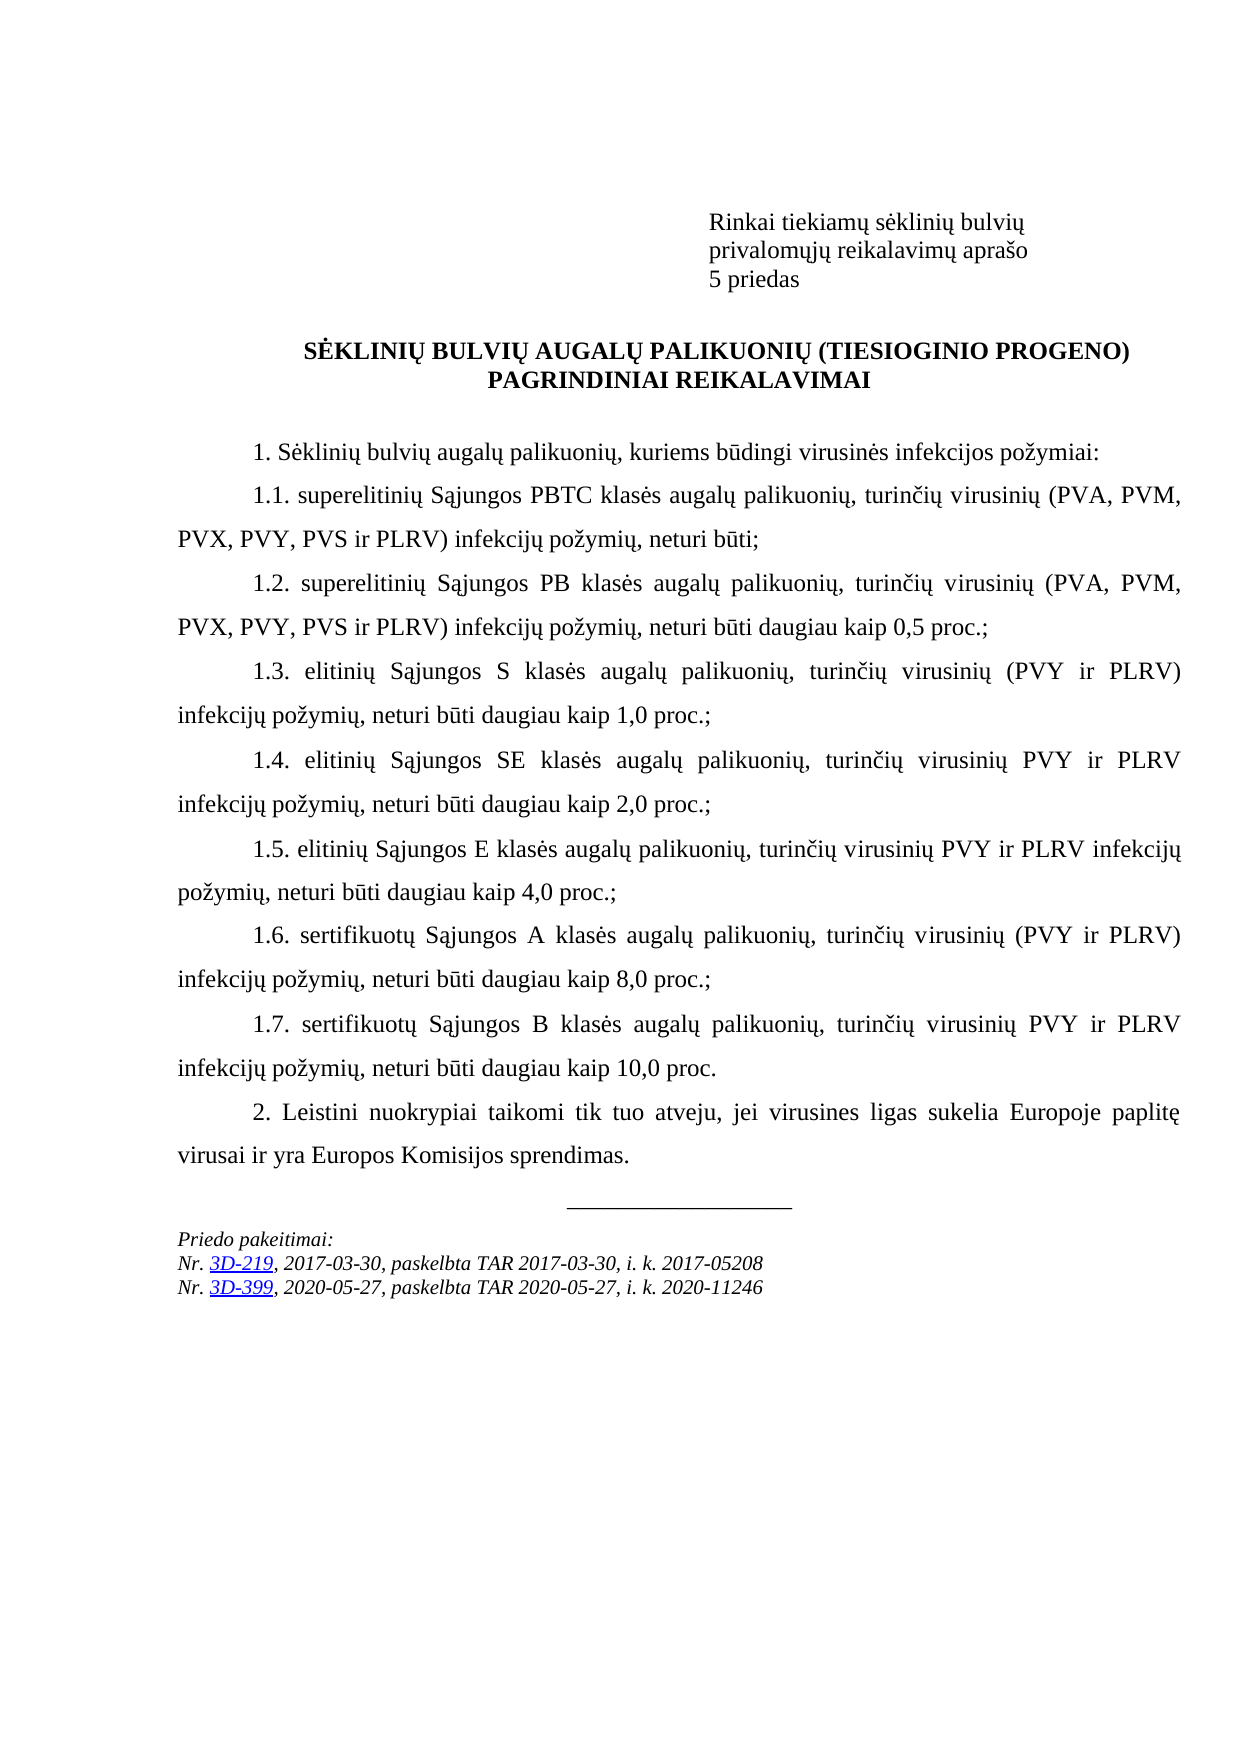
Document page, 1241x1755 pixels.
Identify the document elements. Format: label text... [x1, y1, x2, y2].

text 1.7. sertifikuotų Sąjungos B klasės augalų palikuonių, turinčių virusinių PVY ir PLRV infekcijų požymių, neturi būti daugiau kaip 10,0 proc. [177, 1009, 1181, 1082]
text 1.6. sertifikuotų Sąjungos A klasės augalų palikuonių, turinčių virusinių (PVY ir PLRV) infekcijų požymių, neturi būti daugiau kaip 8,0 proc.; [177, 920, 1181, 994]
text Rinkai tiekiamų sėklinių bulvių [177, 207, 1181, 235]
text privalomųjų reikalavimų aprašo [177, 235, 1181, 264]
text 1.1. superelitinių Sąjungos PBTC klasės augalų palikuonių, turinčių virusinių (PVA, PVM, PVX, PVY, PVS ir PLRV) infekcijų požymių, neturi būti; [177, 480, 1181, 553]
text 1.2. superelitinių Sąjungos PB klasės augalų palikuonių, turinčių virusinių (PVA, PVM, PVX, PVY, PVS ir PLRV) infekcijų požymių, neturi būti daugiau kaip 0,5 proc.; [177, 568, 1181, 642]
text Nr. 3D-219, 2017-03-30, paskelbta TAR 2017-03-30, i. k. 2017-05208 [177, 1251, 1181, 1274]
text 1.4. elitinių Sąjungos SE klasės augalų palikuonių, turinčių virusinių PVY ir PLRV infekcijų požymių, neturi būti daugiau kaip 2,0 proc.; [177, 745, 1181, 818]
text Priedo pakeitimai: [177, 1226, 1181, 1251]
text Nr. 3D-399, 2020-05-27, paskelbta TAR 2020-05-27, i. k. 2020-11246 [177, 1274, 1181, 1299]
text 1. Sėklinių bulvių augalų palikuonių, kuriems būdingi virusinės infekcijos požymiai: [177, 437, 1181, 465]
text 1.3. elitinių Sąjungos S klasės augalų palikuonių, turinčių virusinių (PVY ir PLRV) infekcijų požymių, neturi būti daugiau kaip 1,0 proc.; [177, 656, 1181, 730]
text SĖKLINIŲ BULVIŲ AUGALŲ PALIKUONIŲ (TIESIOGINIO PROGENO) pagrindiniai REIKALAVIMAI [177, 336, 1181, 393]
text 5 priedas [177, 264, 1181, 293]
text 2. Leistini nuokrypiai taikomi tik tuo atveju, jei virusines ligas sukelia Europoje paplitę virusai ir yra Europos Komisijos sprendimas. [177, 1097, 1181, 1169]
text 1.5. elitinių Sąjungos E klasės augalų palikuonių, turinčių virusinių PVY ir PLRV infekcijų požymių, neturi būti daugiau kaip 4,0 proc.; [177, 833, 1181, 906]
text __________________ [177, 1183, 1181, 1212]
